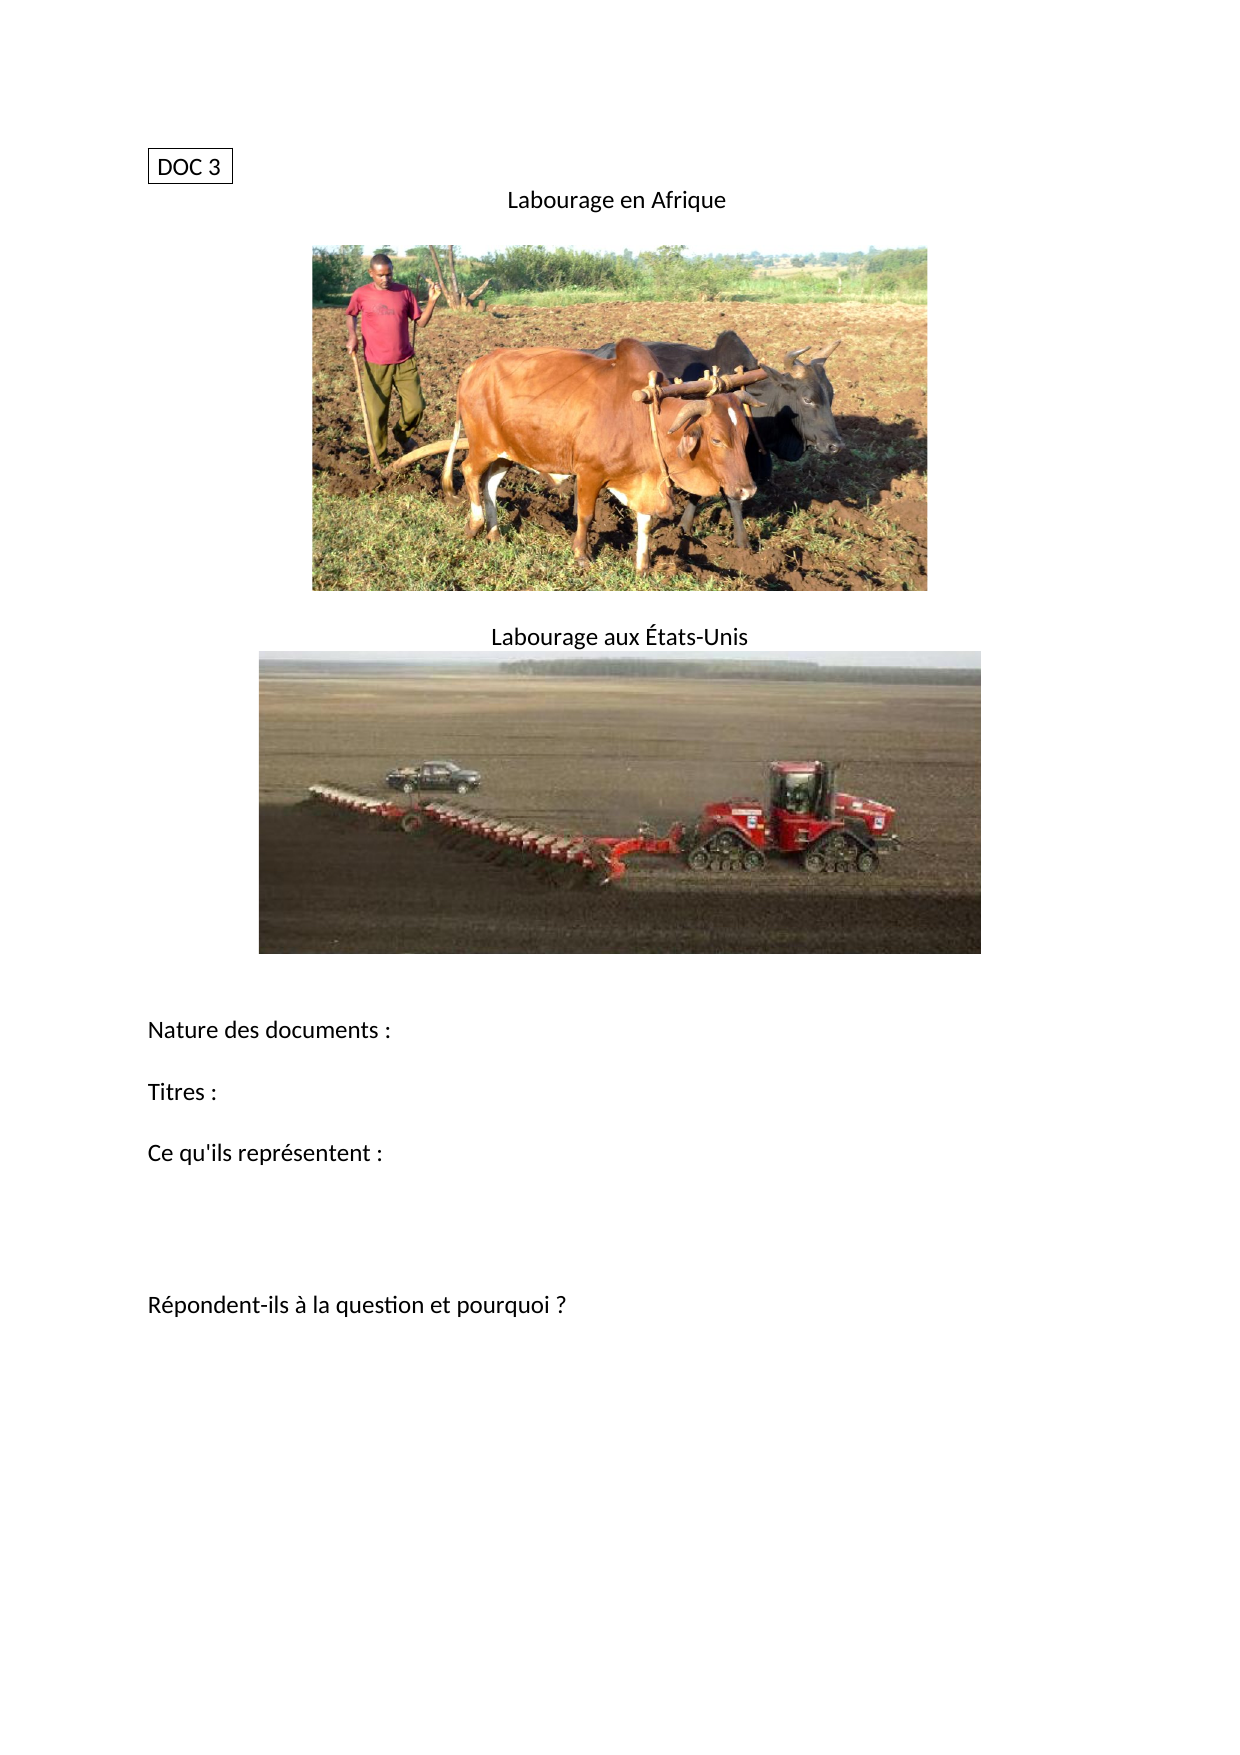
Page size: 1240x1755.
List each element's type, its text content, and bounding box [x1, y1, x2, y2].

text Labourage en Afrique [148, 184, 1092, 215]
text DOC 3 [149, 149, 232, 183]
text Répondent-ils à la question et pourquoi ? [148, 1289, 1092, 1320]
text Titres : [148, 1076, 1092, 1106]
text Ce qu'ils représentent : [148, 1137, 1092, 1167]
text Nature des documents : [148, 1015, 1092, 1045]
text Labourage aux États-Unis [148, 621, 1092, 651]
